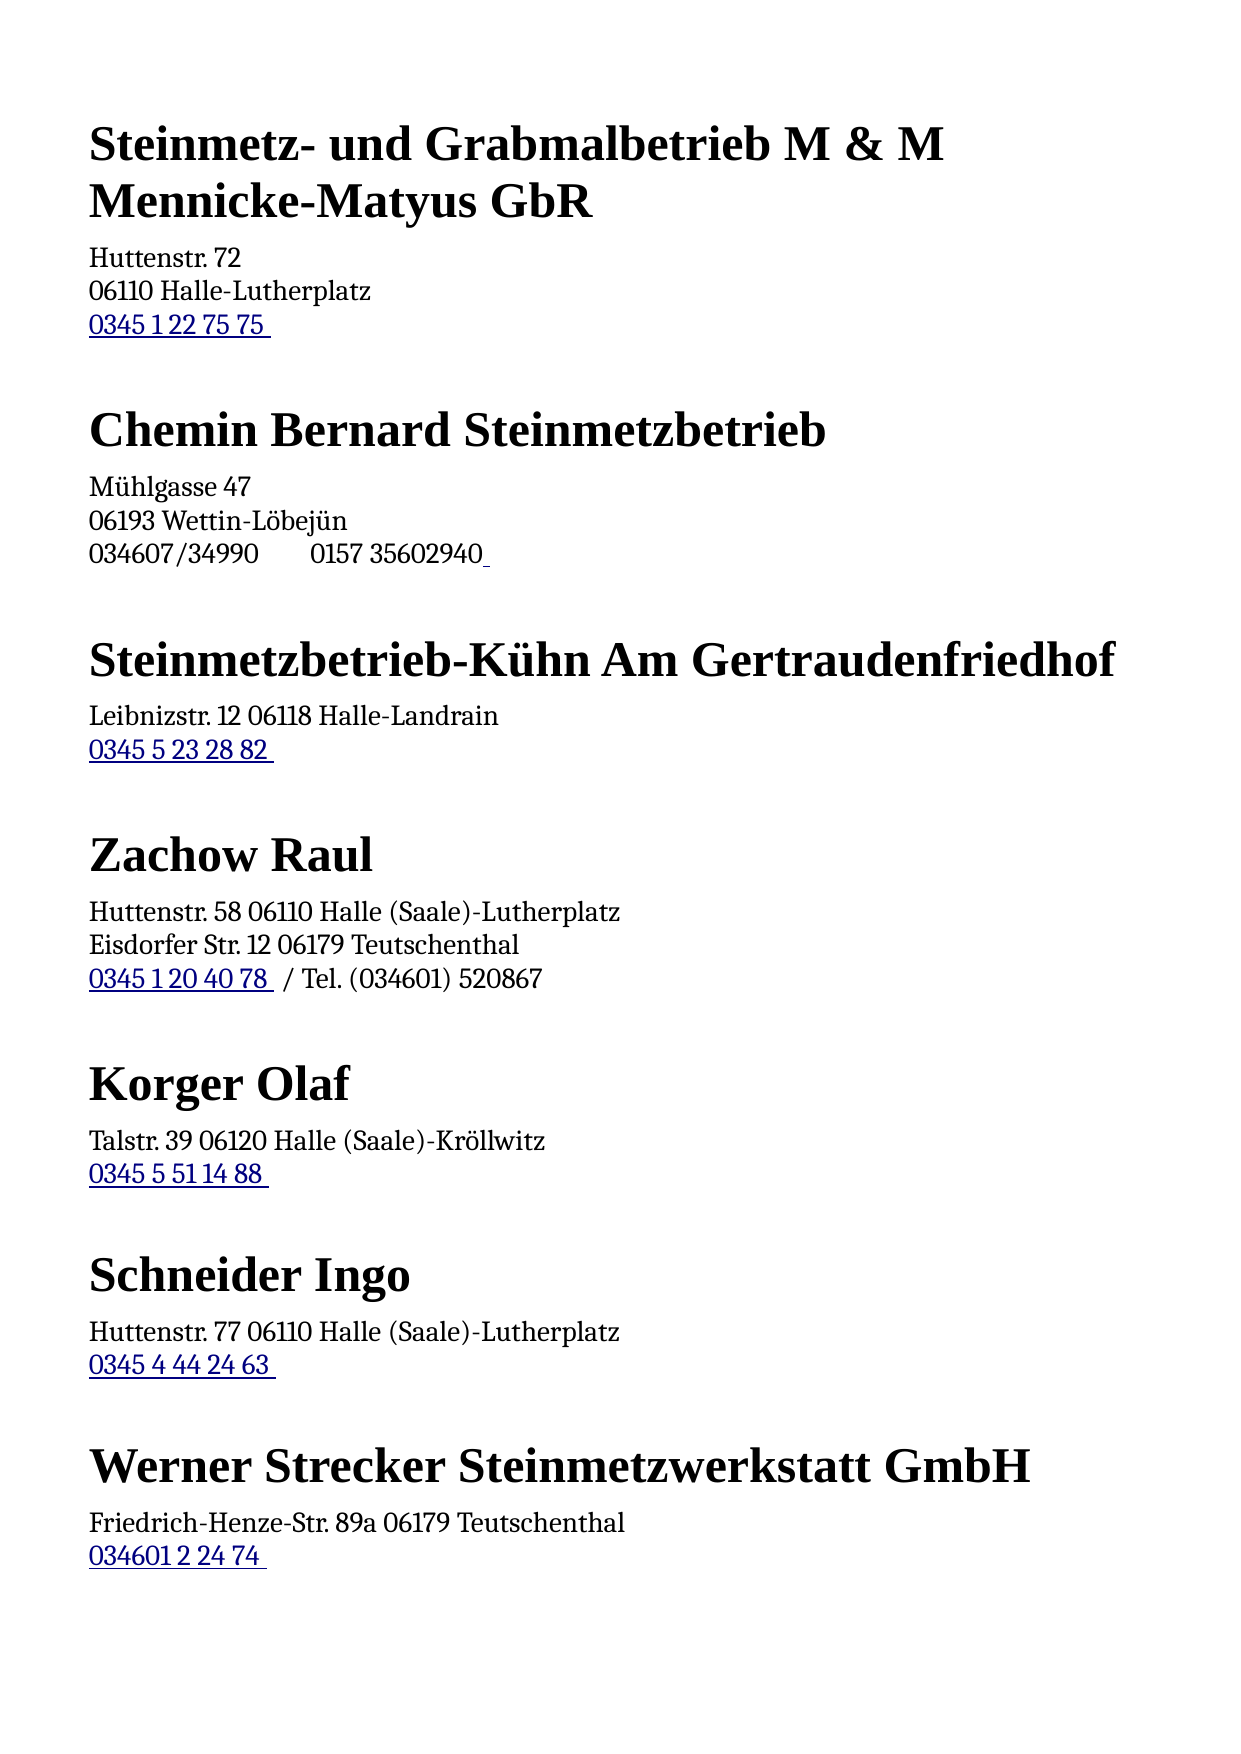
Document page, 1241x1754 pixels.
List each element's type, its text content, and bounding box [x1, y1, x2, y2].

text Eisdorfer Str. 12 06179 Teutschenthal [88, 928, 1152, 962]
subtitle Schneider Ingo [88, 1245, 1152, 1302]
subtitle Steinmetzbetrieb-Kühn Am Gertraudenfriedhof [88, 629, 1152, 687]
text Talstr. 39 06120 Halle (Saale)-Kröllwitz [88, 1124, 1152, 1158]
subtitle Steinmetz- und Grabmalbetrieb M & M Mennicke-Matyus GbR [88, 113, 1152, 228]
text 0345 5 23 28 82 [88, 733, 1152, 766]
text 0345 5 51 14 88 [88, 1158, 1152, 1191]
subtitle Werner Strecker Steinmetzwerkstatt GmbH [88, 1436, 1152, 1493]
text 0345 4 44 24 63 [88, 1348, 1152, 1382]
text 034601 2 24 74 [88, 1539, 1152, 1573]
text Mühlgasse 47 [88, 470, 1152, 504]
text 06193 Wettin-Löbejün [88, 504, 1152, 537]
text Leibnizstr. 12 06118 Halle-Landrain [88, 699, 1152, 733]
text 0345 1 22 75 75 [88, 308, 1152, 342]
text 034607/34990 0157 35602940 [88, 537, 1152, 571]
subtitle Chemin Bernard Steinmetzbetrieb [88, 400, 1152, 458]
text Friedrich-Henze-Str. 89a 06179 Teutschenthal [88, 1506, 1152, 1539]
subtitle Korger Olaf [88, 1054, 1152, 1112]
text Huttenstr. 77 06110 Halle (Saale)-Lutherplatz [88, 1315, 1152, 1348]
text 06110 Halle-Lutherplatz [88, 274, 1152, 308]
text Huttenstr. 58 06110 Halle (Saale)-Lutherplatz [88, 895, 1152, 928]
text Huttenstr. 72 [88, 241, 1152, 274]
text 0345 1 20 40 78 / Tel. (034601) 520867 [88, 962, 1152, 996]
subtitle Zachow Raul [88, 825, 1152, 882]
